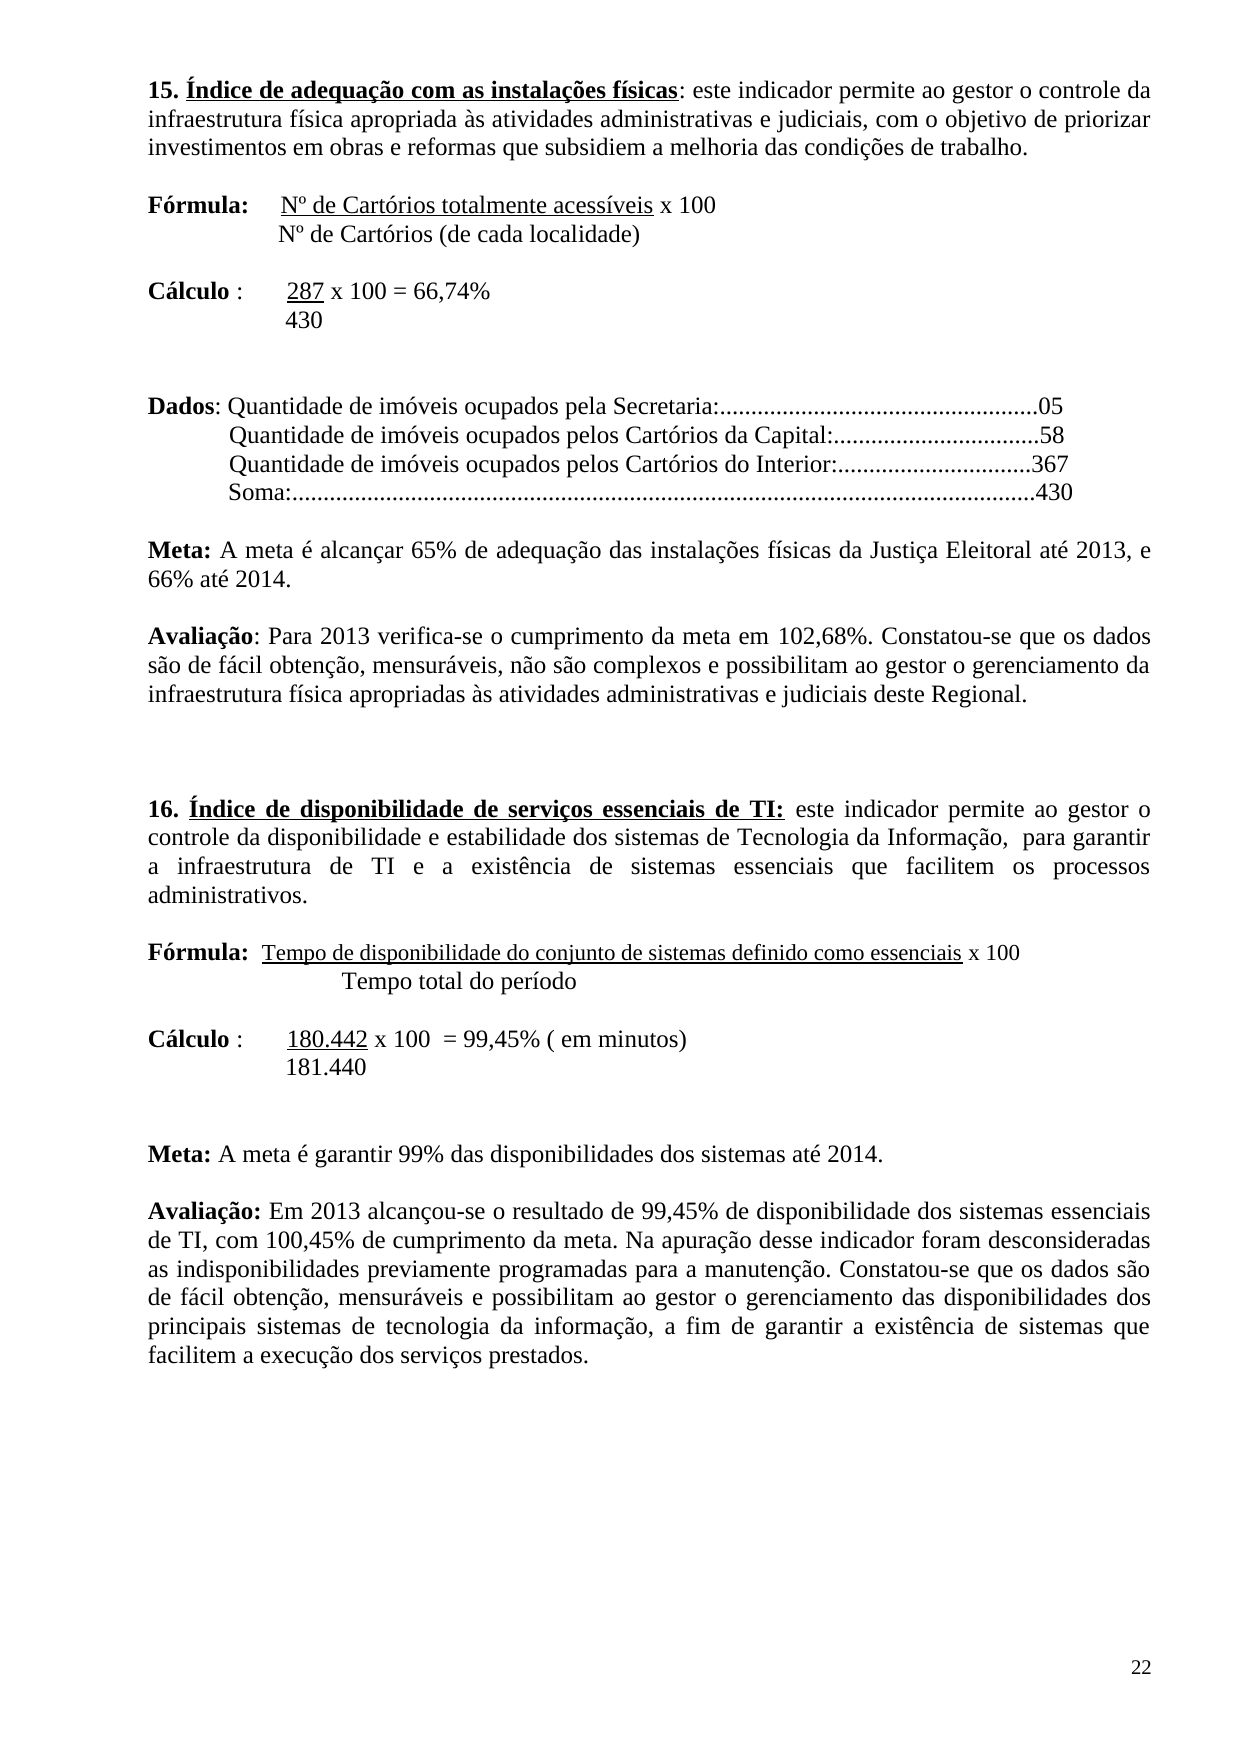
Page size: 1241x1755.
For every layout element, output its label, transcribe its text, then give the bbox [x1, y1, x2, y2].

text 430 [148, 305, 1152, 334]
text Dados: Quantidade de imóveis ocupados pela Secretaria:...................................................05 [148, 391, 1152, 420]
text Quantidade de imóveis ocupados pelos Cartórios do Interior:...............................367 [148, 449, 1152, 477]
text 15. Índice de adequação com as instalações físicas: este indicador permite ao gestor o controle da infraestrutura física apropriada às atividades administrativas e judiciais, com o objetivo de priorizar investimentos em obras e reformas que subsidiem a melhoria das condições de trabalho. [148, 75, 1152, 161]
text Meta: A meta é garantir 99% das disponibilidades dos sistemas até 2014. [148, 1139, 1152, 1167]
text Fórmula: Nº de Cartórios totalmente acessíveis x 100 [148, 190, 1152, 219]
text Tempo total do período [148, 966, 1152, 995]
text Cálculo : 180.442 x 100 = 99,45% ( em minutos) [148, 1024, 1152, 1052]
text Soma:.......................................................................................................................430 [222, 477, 1152, 506]
text Nº de Cartórios (de cada localidade) [222, 219, 1152, 247]
text 181.440 [148, 1052, 1152, 1081]
text Cálculo : 287 x 100 = 66,74% [148, 276, 1152, 305]
subtitle Fórmula: Tempo de disponibilidade do conjunto de sistemas definido como essenciais x 100 [148, 937, 1152, 966]
text Meta: A meta é alcançar 65% de adequação das instalações físicas da Justiça Eleitoral até 2013, e 66% até 2014. [148, 535, 1152, 592]
text Quantidade de imóveis ocupados pelos Cartórios da Capital:.................................58 [148, 420, 1152, 449]
text Avaliação: Para 2013 verifica-se o cumprimento da meta em 102,68%. Constatou-se que os dados são de fácil obtenção, mensuráveis, não são complexos e possibilitam ao gestor o gerenciamento da infraestrutura física apropriadas às atividades administrativas e judiciais deste Regional. [148, 621, 1152, 707]
text 16. Índice de disponibilidade de serviços essenciais de TI: este indicador permite ao gestor o controle da disponibilidade e estabilidade dos sistemas de Tecnologia da Informação, para garantir a infraestrutura de TI e a existência de sistemas essenciais que facilitem os processos administrativos. [148, 794, 1152, 909]
text Avaliação: Em 2013 alcançou-se o resultado de 99,45% de disponibilidade dos sistemas essenciais de TI, com 100,45% de cumprimento da meta. Na apuração desse indicador foram desconsideradas as indisponibilidades previamente programadas para a manutenção. Constatou-se que os dados são de fácil obtenção, mensuráveis e possibilitam ao gestor o gerenciamento das disponibilidades dos principais sistemas de tecnologia da informação, a fim de garantir a existência de sistemas que facilitem a execução dos serviços prestados. [148, 1196, 1152, 1369]
